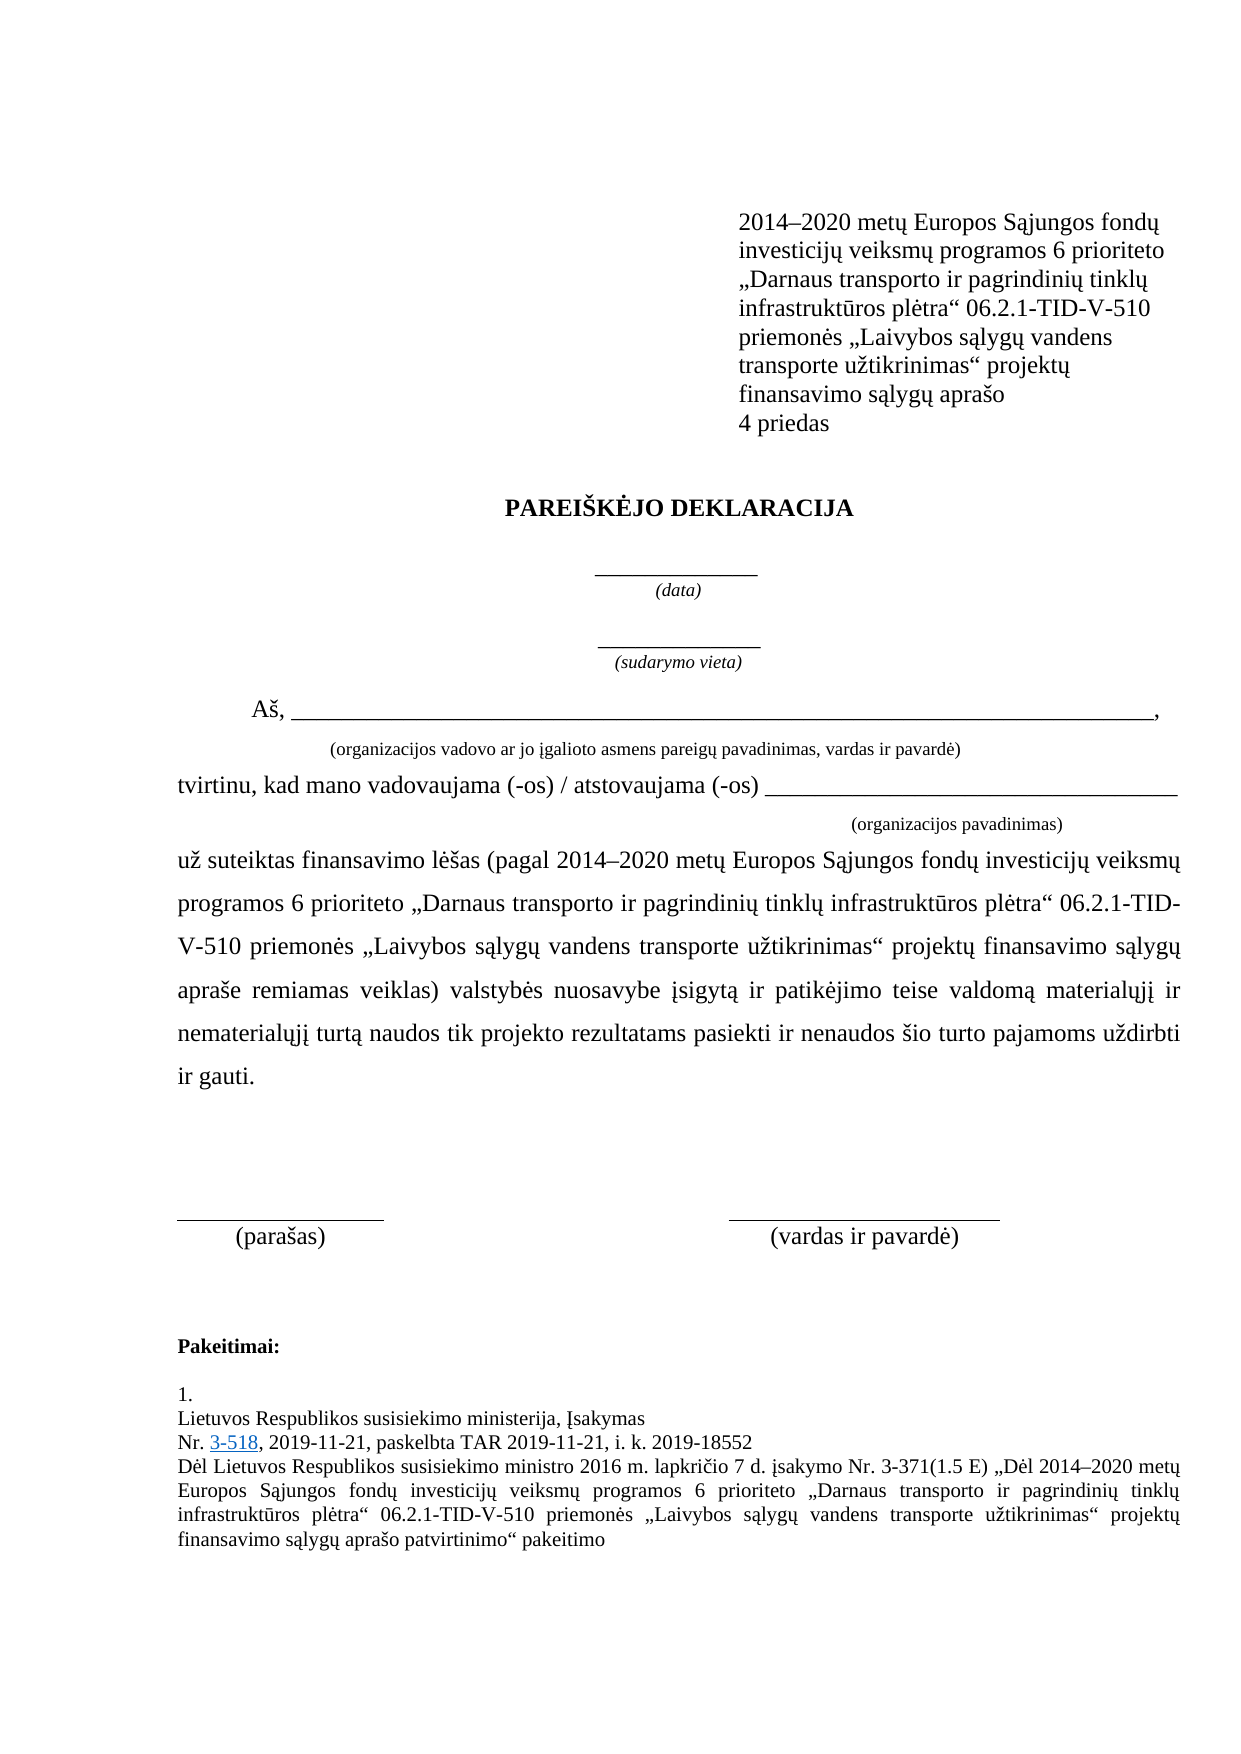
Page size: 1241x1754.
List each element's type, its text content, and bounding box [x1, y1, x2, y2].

text investicijų veiksmų programos 6 prioriteto [738, 235, 1181, 264]
text _____________ [177, 622, 1181, 651]
text tvirtinu, kad mano vadovaujama (-os) / atstovaujama (-os) _________________________________ [177, 770, 1181, 798]
table_cell (parašas) [177, 1221, 383, 1257]
text „Darnaus transporto ir pagrindinių tinklų [738, 264, 1181, 293]
text Pakeitimai: [177, 1334, 1181, 1358]
text infrastruktūros plėtra“ 06.2.1-TID-V-510 [738, 293, 1181, 322]
table_header [456, 1190, 728, 1220]
table_header [384, 1190, 456, 1220]
table_header [729, 1190, 1000, 1220]
text (organizacijos vadovo ar jo įgalioto asmens pareigų pavadinimas, vardas ir pavardė) [177, 737, 1181, 759]
text _____________ [177, 551, 1181, 579]
text (data) [177, 579, 1181, 601]
text Lietuvos Respublikos susisiekimo ministerija, Įsakymas [177, 1406, 1181, 1430]
table_header [1000, 1190, 1068, 1220]
text 4 priedas [738, 408, 1181, 437]
text Aš, _____________________________________________________________________, [177, 694, 1181, 723]
text 2014–2020 metų Europos Sąjungos fondų [738, 207, 1181, 235]
table_header [177, 1190, 383, 1220]
text Dėl Lietuvos Respublikos susisiekimo ministro 2016 m. lapkričio 7 d. įsakymo Nr. 3-371(1.5 E) „Dėl 2014–2020 metų Europos Sąjungos fondų investicijų veiksmų programos 6 prioriteto „Darnaus transporto ir pagrindinių tinklų infrastruktūros plėtra“ 06.2.1-TID-V-510 priemonės „Laivybos sąlygų vandens transporte užtikrinimas“ projektų finansavimo sąlygų aprašo patvirtinimo“ pakeitimo [177, 1454, 1181, 1551]
table_cell (vardas ir pavardė) [729, 1221, 1000, 1257]
text Nr. 3-518, 2019-11-21, paskelbta TAR 2019-11-21, i. k. 2019-18552 [177, 1430, 1181, 1454]
table_cell [456, 1220, 728, 1257]
text (organizacijos pavadinimas) [777, 813, 1181, 834]
table_cell [384, 1220, 456, 1257]
text (sudarymo vieta) [177, 651, 1181, 673]
text priemonės „Laivybos sąlygų vandens [738, 322, 1181, 350]
text transporte užtikrinimas“ projektų [738, 350, 1181, 379]
text finansavimo sąlygų aprašo [738, 379, 1181, 408]
table_cell [1000, 1220, 1068, 1257]
text 1. [177, 1382, 1181, 1406]
text už suteiktas finansavimo lėšas (pagal 2014–2020 metų Europos Sąjungos fondų investicijų veiksmų programos 6 prioriteto „Darnaus transporto ir pagrindinių tinklų infrastruktūros plėtra“ 06.2.1-TID-V-510 priemonės „Laivybos sąlygų vandens transporte užtikrinimas“ projektų finansavimo sąlygų apraše remiamas veiklas) valstybės nuosavybe įsigytą ir patikėjimo teise valdomą materialųjį ir nematerialųjį turtą naudos tik projekto rezultatams pasiekti ir nenaudos šio turto pajamoms uždirbti ir gauti. [177, 845, 1181, 1090]
text PAREIŠKĖJO DEKLARACIJA [177, 493, 1181, 522]
